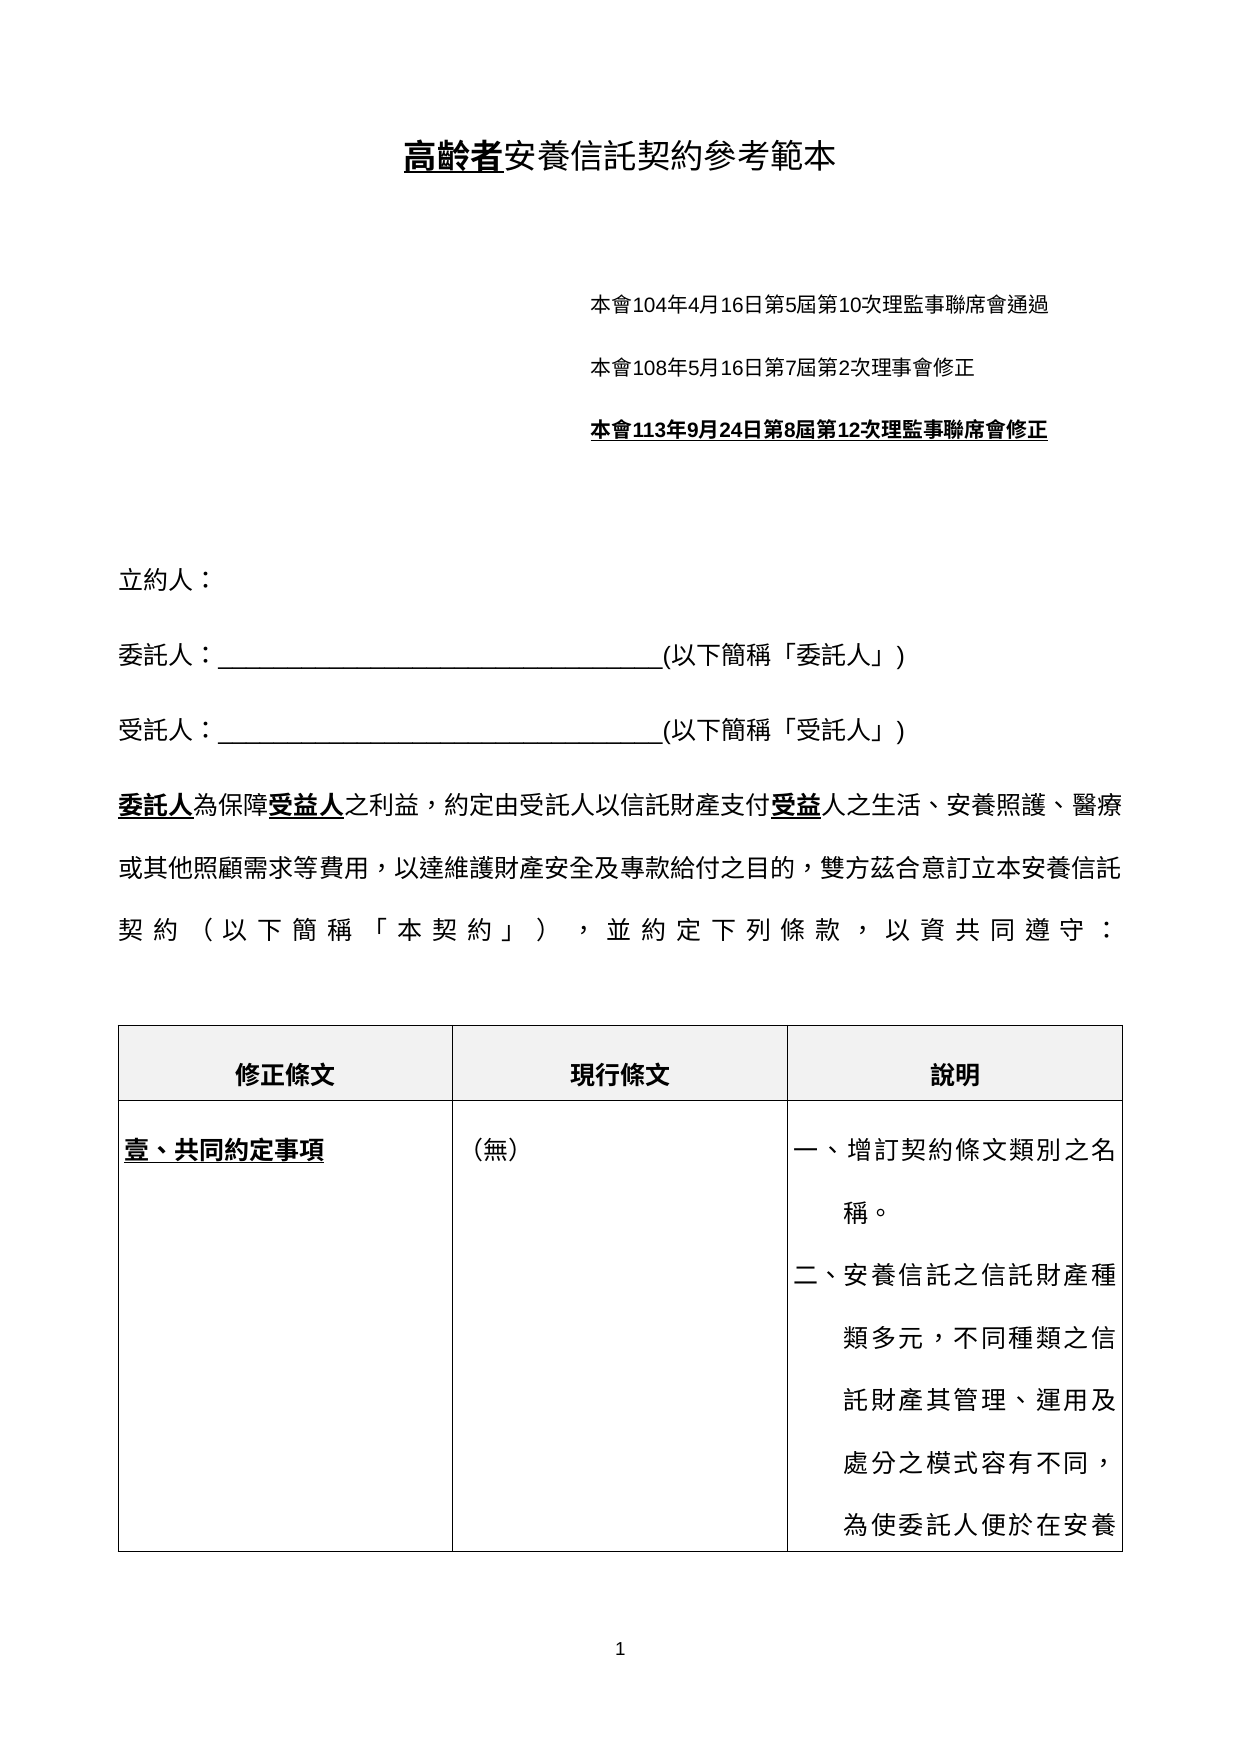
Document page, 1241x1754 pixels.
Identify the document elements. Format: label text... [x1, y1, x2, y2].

text 立約人： [118, 537, 1122, 600]
text 高齡者安養信託契約參考範本 [118, 112, 1122, 175]
table_header 說明 [788, 1026, 1122, 1100]
text 本會104年4月16日第5屆第10次理監事聯席會通過 [591, 262, 1122, 325]
text 委託人：________________________________(以下簡稱「委託人」) [118, 612, 1122, 675]
table_cell （無） [453, 1101, 787, 1551]
text 本會113年9月24日第8屆第12次理監事聯席會修正 [591, 387, 1122, 450]
table_header 修正條文 [119, 1026, 452, 1100]
text 本會108年5月16日第7屆第2次理事會修正 [591, 325, 1122, 387]
text 受託人：________________________________(以下簡稱「受託人」) [118, 687, 1122, 750]
text 委託人為保障受益人之利益，約定由受託人以信託財產支付受益人之生活、安養照護、醫療或其他照顧需求等費用，以達維護財產安全及專款給付之目的，雙方茲合意訂立本安養信託契約（以下簡稱「本契約」），並約定下列條款，以資共同遵守： [118, 762, 1122, 1012]
table_cell 一、增訂契約條文類別之名稱。 二、 安養信託之信託財產種類多元，不同種類之信託財產其管理、運用及處分之模式容有不同，為使委託人便於在安養 [788, 1101, 1122, 1551]
table_header 現行條文 [453, 1026, 787, 1100]
table_cell 壹、共同約定事項 [119, 1101, 452, 1551]
